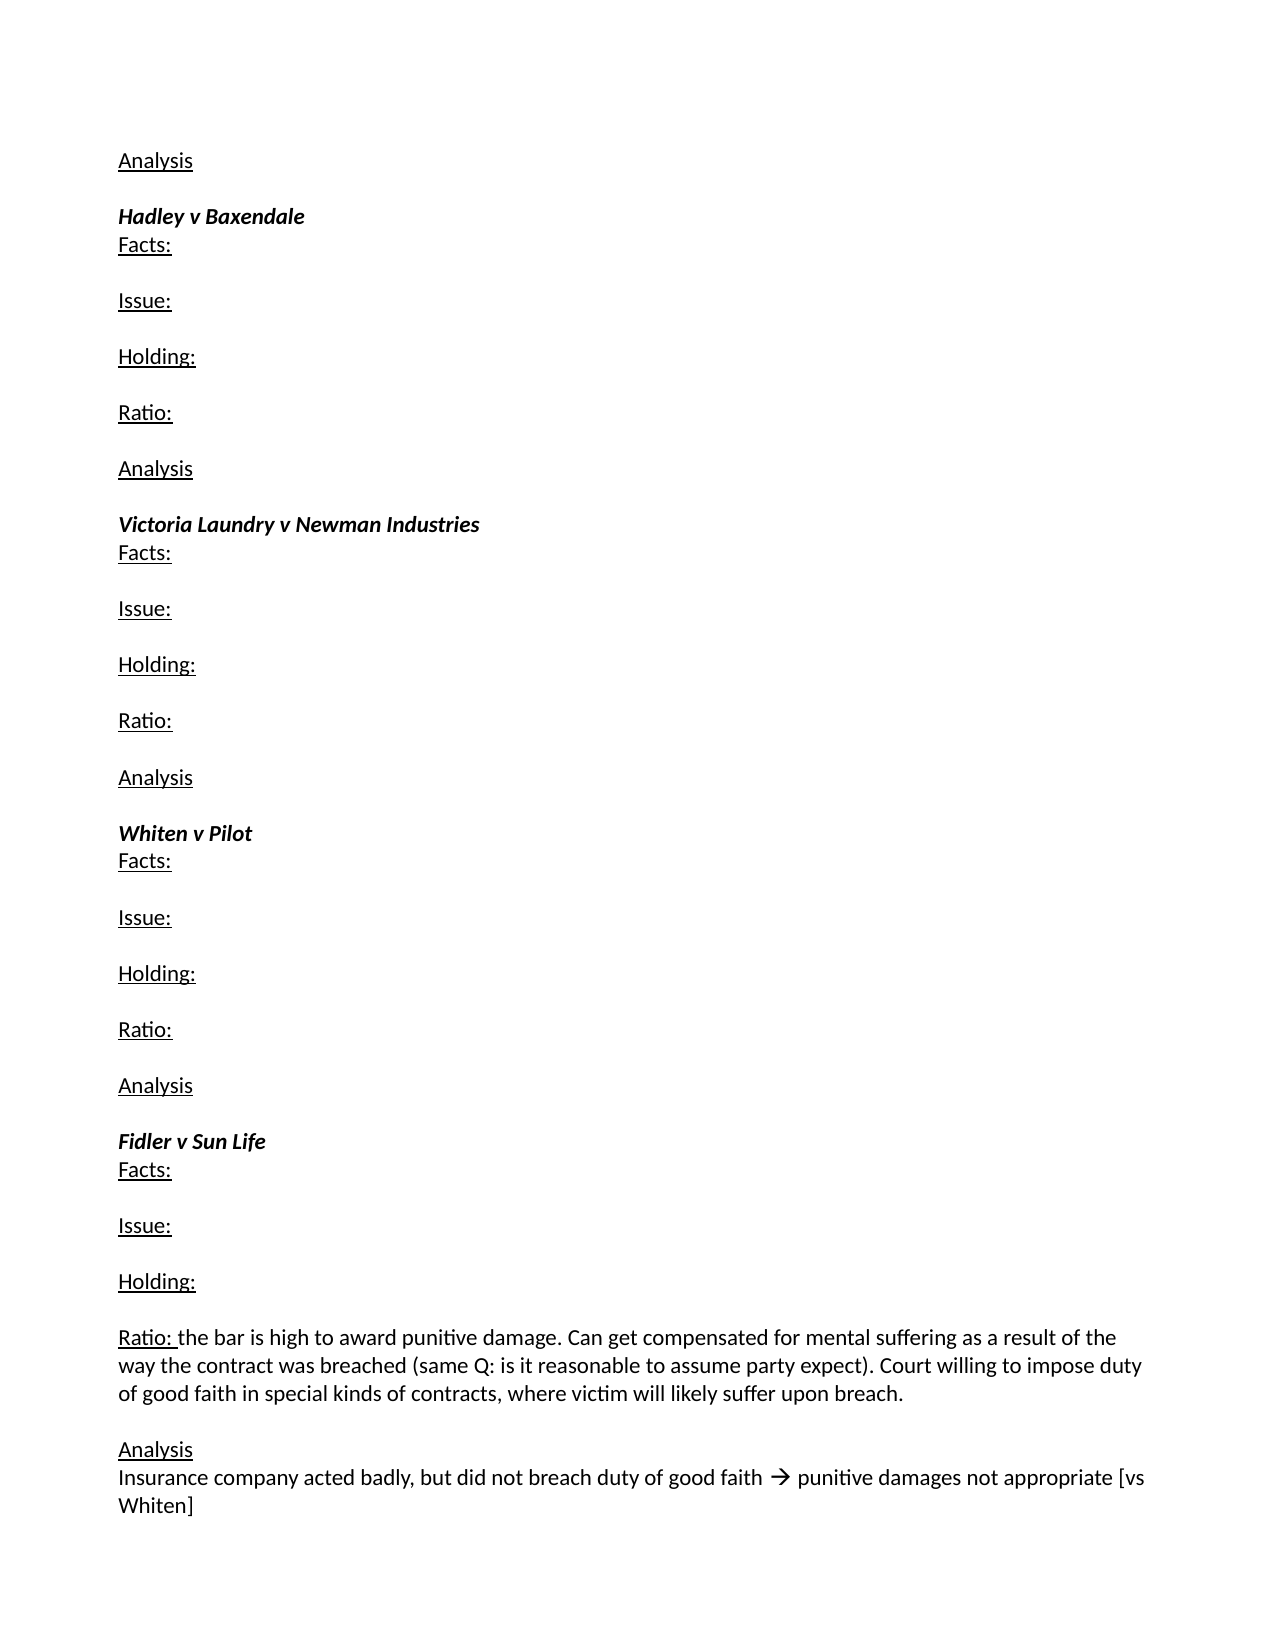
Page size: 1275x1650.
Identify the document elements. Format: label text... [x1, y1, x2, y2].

text Analysis [118, 1071, 1157, 1099]
text Holding: [118, 651, 1157, 678]
text Ratio: [118, 707, 1157, 734]
text Insurance company acted badly, but did not breach duty of good faith  punitive damages not appropriate [vs Whiten] [118, 1463, 1157, 1519]
text Ratio: the bar is high to award punitive damage. Can get compensated for mental suffering as a result of the way the contract was breached (same Q: is it reasonable to assume party expect). Court willing to impose duty of good faith in special kinds of contracts, where victim will likely suffer upon breach. [118, 1323, 1157, 1407]
text Issue: [118, 594, 1157, 622]
text Facts: [118, 847, 1157, 875]
text Holding: [118, 959, 1157, 987]
text Fidler v Sun Life [118, 1127, 1157, 1155]
text Analysis [118, 146, 1157, 174]
text Facts: [118, 538, 1157, 566]
text Hadley v Baxendale [118, 202, 1157, 230]
text Analysis [118, 763, 1157, 791]
text Analysis [118, 454, 1157, 482]
text Analysis [118, 1435, 1157, 1463]
text Issue: [118, 903, 1157, 931]
text Issue: [118, 1211, 1157, 1239]
text Ratio: [118, 1015, 1157, 1043]
text Facts: [118, 1155, 1157, 1183]
text Issue: [118, 286, 1157, 314]
text Victoria Laundry v Newman Industries [118, 510, 1157, 538]
text Holding: [118, 342, 1157, 370]
text Whiten v Pilot [118, 819, 1157, 847]
text Holding: [118, 1267, 1157, 1295]
text Facts: [118, 230, 1157, 258]
text Ratio: [118, 398, 1157, 426]
